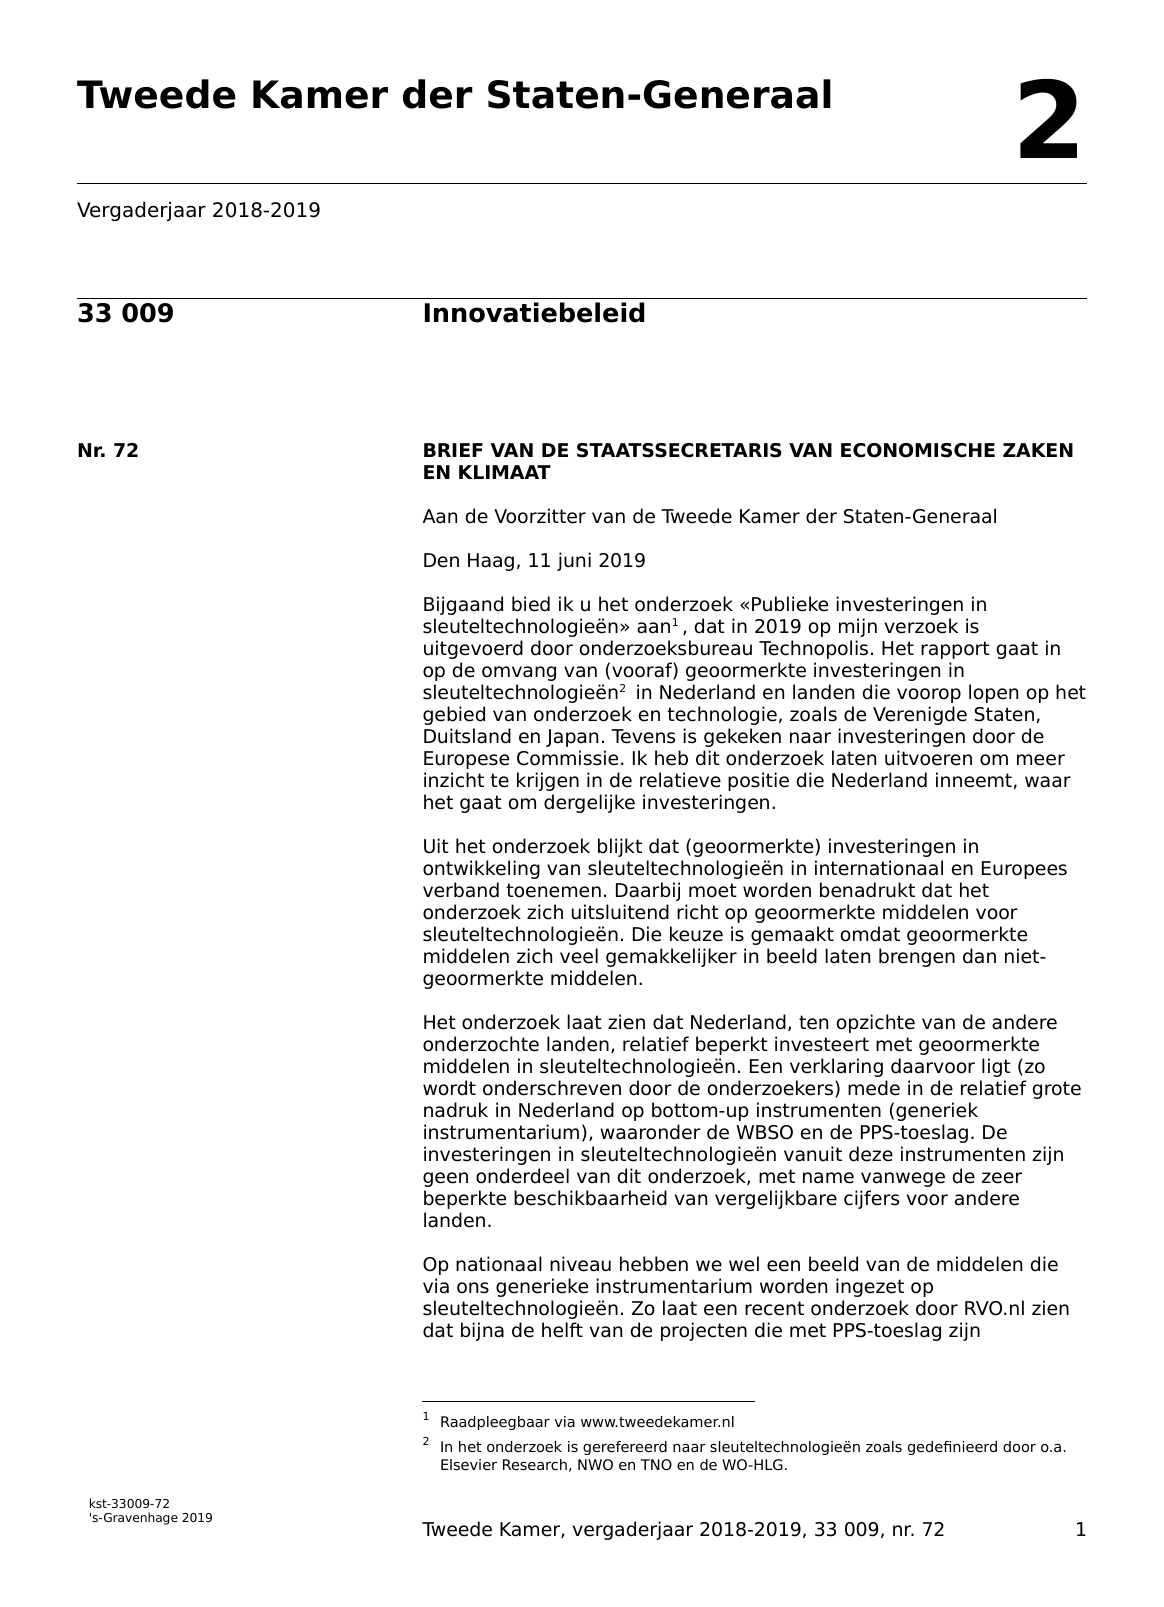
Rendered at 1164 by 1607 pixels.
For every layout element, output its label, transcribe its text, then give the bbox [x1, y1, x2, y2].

text Bijgaand bied ik u het onderzoek «Publieke investeringen in sleuteltechnologieën» aan, dat in 2019 op mijn verzoek is uitgevoerd door onderzoeksbureau Technopolis. Het rapport gaat in op de omvang van (vooraf) geoormerkte investeringen in sleuteltechnologieën in Nederland en landen die voorop lopen op het gebied van onderzoek en technologie, zoals de Verenigde Staten, Duitsland en Japan. Tevens is gekeken naar investeringen door de Europese Commissie. Ik heb dit onderzoek laten uitvoeren om meer inzicht te krijgen in de relatieve positie die Nederland inneemt, waar het gaat om dergelijke investeringen. [422, 594, 1087, 814]
text Raadpleegbaar via www.tweedekamer.nl [422, 1410, 1087, 1432]
text Op nationaal niveau hebben we wel een beeld van de middelen die via ons generieke instrumentarium worden ingezet op sleuteltechnologieën. Zo laat een recent onderzoek door RVO.nl zien dat bijna de helft van de projecten die met PPS-toeslag zijn [422, 1254, 1087, 1342]
text Aan de Voorzitter van de Tweede Kamer der Staten-Generaal [422, 506, 1087, 528]
text 's-Gravenhage 2019 [88, 1511, 323, 1525]
text Het onderzoek laat zien dat Nederland, ten opzichte van de andere onderzochte landen, relatief beperkt investeert met geoormerkte middelen in sleuteltechnologieën. Een verklaring daarvoor ligt (zo wordt onderschreven door de onderzoekers) mede in de relatief grote nadruk in Nederland op bottom-up instrumenten (generiek instrumentarium), waaronder de WBSO en de PPS-toeslag. De investeringen in sleuteltechnologieën vanuit deze instrumenten zijn geen onderdeel van dit onderzoek, met name vanwege de zeer beperkte beschikbaarheid van vergelijkbare cijfers voor andere landen. [422, 1012, 1087, 1232]
text kst-33009-72 [88, 1497, 323, 1511]
text Den Haag, 11 juni 2019 [422, 550, 1087, 572]
table_header 2 [886, 59, 1087, 183]
subtitle 33 009 Innovatiebeleid [77, 299, 1087, 329]
table_header Tweede Kamer der Staten-Generaal [77, 59, 886, 183]
text In het onderzoek is gerefereerd naar sleuteltechnologieën zoals gedefinieerd door o.a. Elsevier Research, NWO en TNO en de WO-HLG. [422, 1435, 1087, 1474]
text Uit het onderzoek blijkt dat (geoormerkte) investeringen in ontwikkeling van sleuteltechnologieën in internationaal en Europees verband toenemen. Daarbij moet worden benadrukt dat het onderzoek zich uitsluitend richt op geoormerkte middelen voor sleuteltechnologieën. Die keuze is gemaakt omdat geoormerkte middelen zich veel gemakkelijker in beeld laten brengen dan niet-geoormerkte middelen. [422, 836, 1087, 990]
subtitle Nr. 72 BRIEF VAN DE STAATSSECRETARIS VAN ECONOMISCHE ZAKEN EN KLIMAAT [77, 440, 1087, 484]
table_cell Vergaderjaar 2018-2019 [77, 184, 1087, 298]
